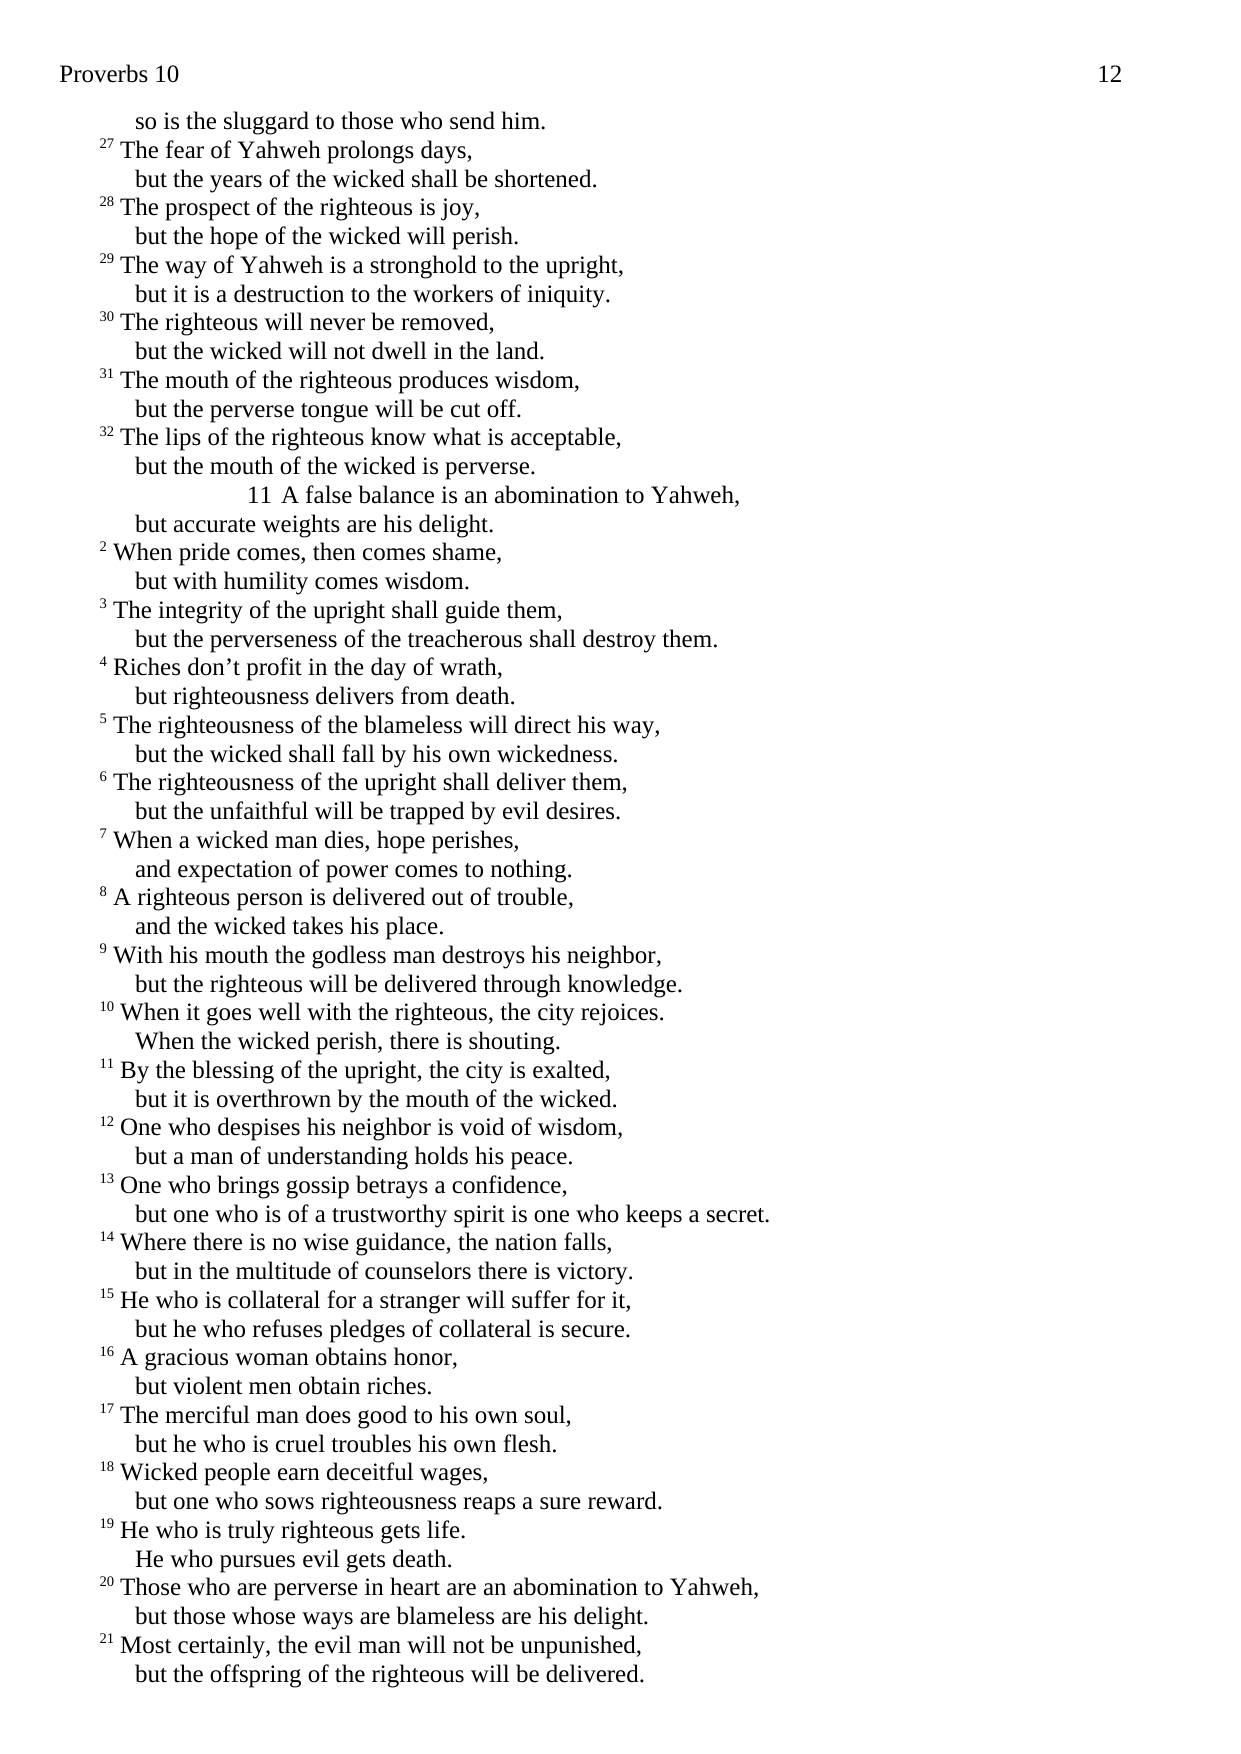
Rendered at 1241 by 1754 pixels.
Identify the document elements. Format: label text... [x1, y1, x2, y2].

text 12 One who despises his neighbor is void of wisdom, [99, 1112, 1122, 1141]
text 27 The fear of Yahweh prolongs days, [99, 135, 1122, 164]
text 32 The lips of the righteous know what is acceptable, [99, 422, 1122, 451]
text but righteousness delivers from death. [135, 681, 1122, 710]
text 15 He who is collateral for a stranger will suffer for it, [99, 1285, 1122, 1314]
text but one who sows righteousness reaps a sure reward. [135, 1486, 1122, 1515]
text but with humility comes wisdom. [135, 566, 1122, 595]
text and expectation of power comes to nothing. [135, 854, 1122, 882]
text but the righteous will be delivered through knowledge. [135, 969, 1122, 997]
text He who pursues evil gets death. [135, 1544, 1122, 1572]
text but a man of understanding holds his peace. [135, 1141, 1122, 1170]
text 7 When a wicked man dies, hope perishes, [99, 825, 1122, 854]
text but the wicked will not dwell in the land. [135, 336, 1122, 365]
text 8 A righteous person is delivered out of trouble, [99, 882, 1122, 911]
text 29 The way of Yahweh is a stronghold to the upright, [99, 250, 1122, 279]
text so is the sluggard to those who send him. [135, 106, 1122, 135]
text 30 The righteous will never be removed, [99, 307, 1122, 336]
text 10 When it goes well with the righteous, the city rejoices. [99, 997, 1122, 1026]
text 6 The righteousness of the upright shall deliver them, [99, 767, 1122, 796]
text but those whose ways are blameless are his delight. [135, 1601, 1122, 1630]
text 18 Wicked people earn deceitful wages, [99, 1457, 1122, 1486]
text but violent men obtain riches. [135, 1371, 1122, 1400]
text When the wicked perish, there is shouting. [135, 1026, 1122, 1055]
text but accurate weights are his delight. [135, 509, 1122, 537]
text 31 The mouth of the righteous produces wisdom, [99, 365, 1122, 394]
text but he who refuses pledges of collateral is secure. [135, 1314, 1122, 1342]
text but it is overthrown by the mouth of the wicked. [135, 1084, 1122, 1112]
text but he who is cruel troubles his own flesh. [135, 1429, 1122, 1457]
text but the wicked shall fall by his own wickedness. [135, 739, 1122, 767]
text but the unfaithful will be trapped by evil desires. [135, 796, 1122, 825]
text and the wicked takes his place. [135, 911, 1122, 940]
text 14 Where there is no wise guidance, the nation falls, [99, 1227, 1122, 1256]
text but the hope of the wicked will perish. [135, 221, 1122, 250]
text but the offspring of the righteous will be delivered. [135, 1659, 1122, 1687]
text but one who is of a trustworthy spirit is one who keeps a secret. [135, 1199, 1122, 1227]
text but the perverseness of the treacherous shall destroy them. [135, 624, 1122, 652]
text 21 Most certainly, the evil man will not be unpunished, [99, 1630, 1122, 1659]
text but in the multitude of counselors there is victory. [135, 1256, 1122, 1285]
text 11A false balance is an abomination to Yahweh, [247, 480, 1122, 509]
text 17 The merciful man does good to his own soul, [99, 1400, 1122, 1429]
text but the mouth of the wicked is perverse. [135, 451, 1122, 480]
text but it is a destruction to the workers of iniquity. [135, 279, 1122, 307]
text 11 By the blessing of the upright, the city is exalted, [99, 1055, 1122, 1084]
text but the years of the wicked shall be shortened. [135, 164, 1122, 192]
text 13 One who brings gossip betrays a confidence, [99, 1170, 1122, 1199]
text 2 When pride comes, then comes shame, [99, 537, 1122, 566]
text 4 Riches don’t profit in the day of wrath, [99, 652, 1122, 681]
text 28 The prospect of the righteous is joy, [99, 192, 1122, 221]
text 5 The righteousness of the blameless will direct his way, [99, 710, 1122, 739]
text 20 Those who are perverse in heart are an abomination to Yahweh, [99, 1572, 1122, 1601]
text 16 A gracious woman obtains honor, [99, 1342, 1122, 1371]
text but the perverse tongue will be cut off. [135, 394, 1122, 422]
text 3 The integrity of the upright shall guide them, [99, 595, 1122, 624]
text 19 He who is truly righteous gets life. [99, 1515, 1122, 1544]
text 9 With his mouth the godless man destroys his neighbor, [99, 940, 1122, 969]
